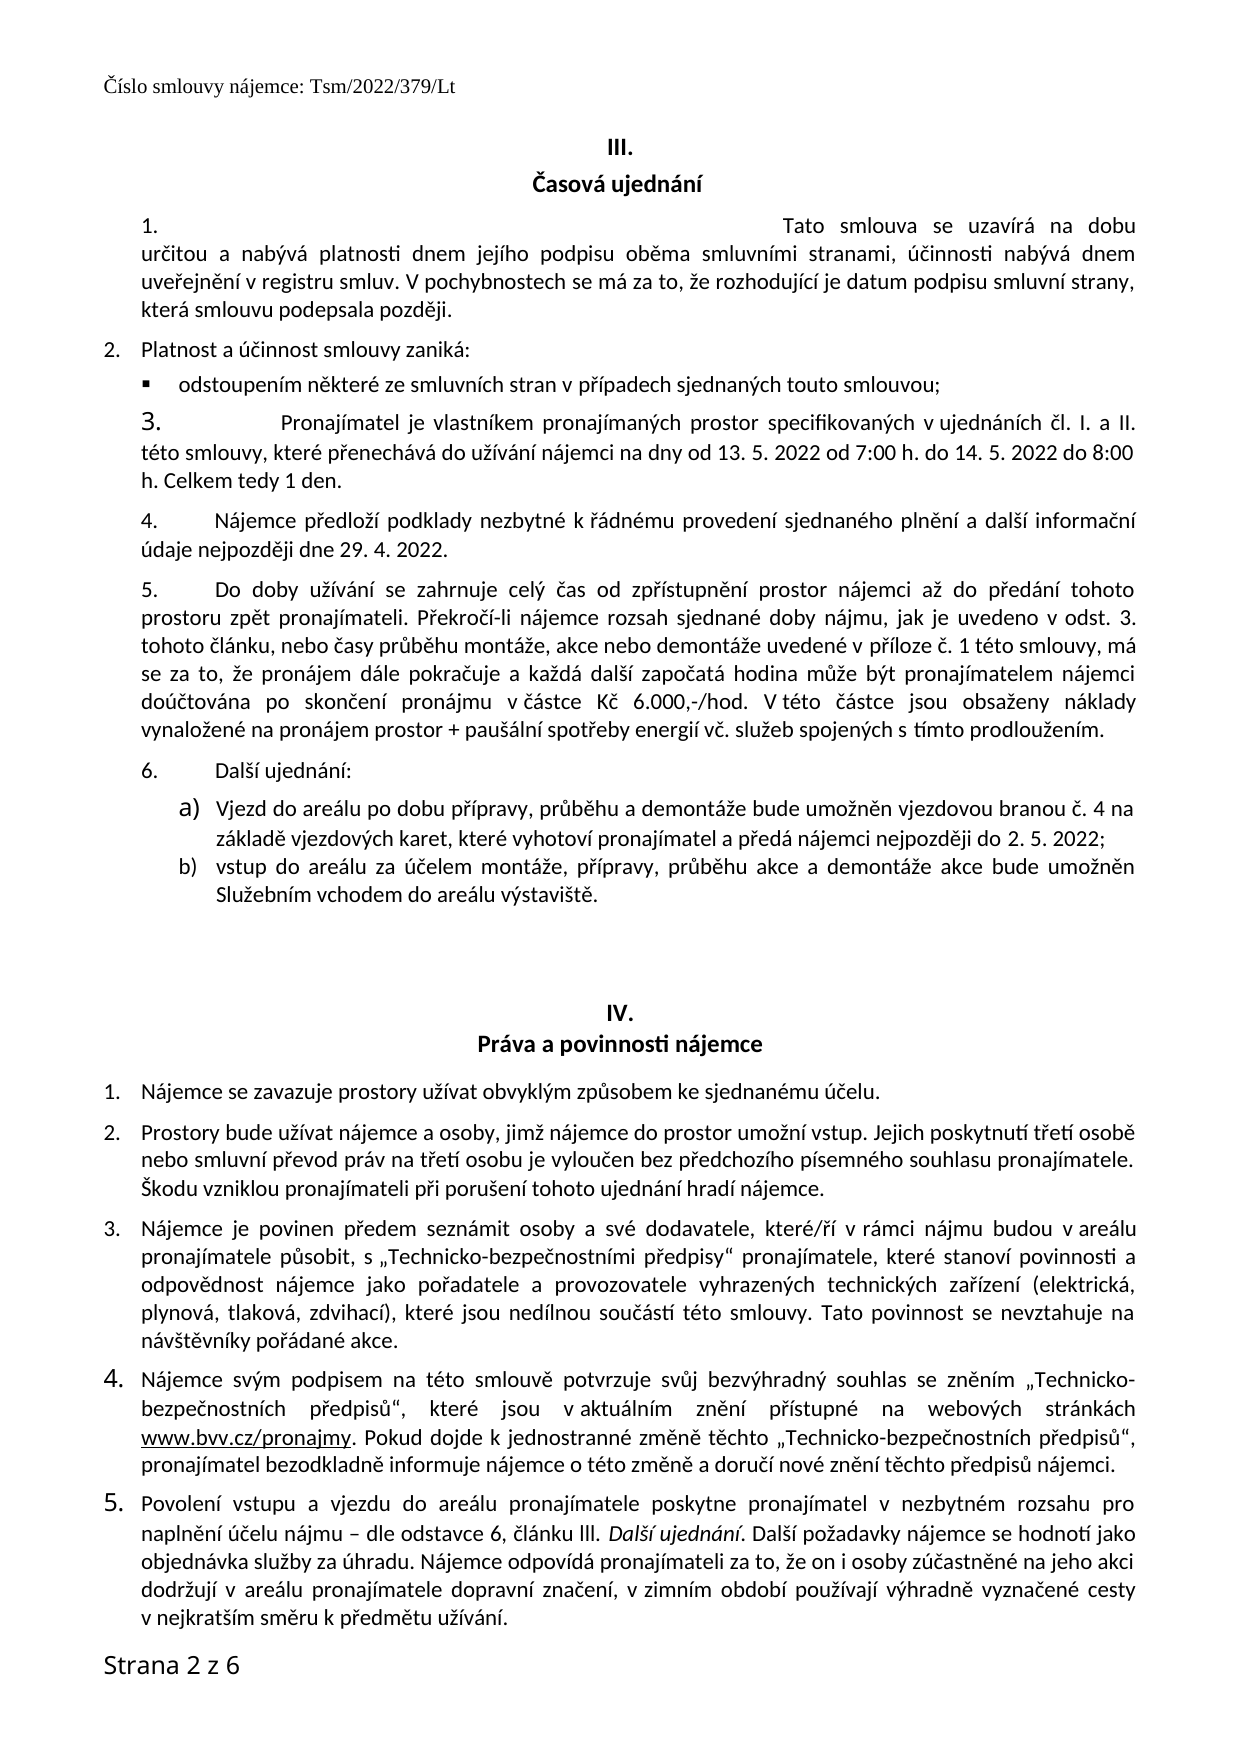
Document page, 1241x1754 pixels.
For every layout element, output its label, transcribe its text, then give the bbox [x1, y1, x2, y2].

subtitle III. [103, 131, 1137, 162]
list Do doby užívání se zahrnuje celý čas od zpřístupnění prostor nájemci až do předání tohoto prostoru zpět pronajímateli. Překročí-li nájemce rozsah sjednané doby nájmu, jak je uvedeno v odst. 3. tohoto článku, nebo časy průběhu montáže, akce nebo demontáže uvedené v příloze č. 1 této smlouvy, má se za to, že pronájem dále pokračuje a každá další započatá hodina může být pronajímatelem nájemci doúčtována po skončení pronájmu v částce Kč 6.000,-/hod. V této částce jsou obsaženy náklady vynaložené na pronájem prostor + paušální spotřeby energií vč. služeb spojených s tímto prodloužením. [141, 575, 1137, 743]
list Vjezd do areálu po dobu přípravy, průběhu a demontáže bude umožněn vjezdovou branou č. 4 na základě vjezdových karet, které vyhotoví pronajímatel a předá nájemci nejpozději do 2. 5. 2022; [178, 790, 1137, 852]
list Prostory bude užívat nájemce a osoby, jimž nájemce do prostor umožní vstup. Jejich poskytnutí třetí osobě nebo smluvní převod práv na třetí osobu je vyloučen bez předchozího písemného souhlasu pronajímatele. Škodu vzniklou pronajímateli při porušení tohoto ujednání hradí nájemce. [103, 1118, 1137, 1202]
list Nájemce svým podpisem na této smlouvě potvrzuje svůj bezvýhradný souhlas se zněním „Technicko-bezpečnostních předpisů“, které jsou v aktuálním znění přístupné na webových stránkách www.bvv.cz/pronajmy. Pokud dojde k jednostranné změně těchto „Technicko-bezpečnostních předpisů“, pronajímatel bezodkladně informuje nájemce o této změně a doručí nové znění těchto předpisů nájemci. [103, 1361, 1137, 1479]
list Nájemce je povinen předem seznámit osoby a své dodavatele, které/ří v rámci nájmu budou v areálu pronajímatele působit, s „Technicko-bezpečnostními předpisy“ pronajímatele, které stanoví povinnosti a odpovědnost nájemce jako pořadatele a provozovatele vyhrazených technických zařízení (elektrická, plynová, tlaková, zdvihací), které jsou nedílnou součástí této smlouvy. Tato povinnost se nevztahuje na návštěvníky pořádané akce. [103, 1214, 1137, 1354]
list Další ujednání: [141, 756, 1137, 784]
list Nájemce se zavazuje prostory užívat obvyklým způsobem ke sjednanému účelu. [103, 1077, 1137, 1105]
subtitle Časová ujednání [103, 168, 1137, 198]
list Pronajímatel je vlastníkem pronajímaných prostor specifikovaných v ujednáních čl. I. a II. této smlouvy, které přenechává do užívání nájemci na dny od 13. 5. 2022 od 7:00 h. do 14. 5. 2022 do 8:00 h. Celkem tedy 1 den. [141, 404, 1137, 494]
text IV. [103, 997, 1137, 1028]
list Povolení vstupu a vjezdu do areálu pronajímatele poskytne pronajímatel v nezbytném rozsahu pro naplnění účelu nájmu – dle odstavce 6, článku lll. Další ujednání. Další požadavky nájemce se hodnotí jako objednávka služby za úhradu. Nájemce odpovídá pronajímateli za to, že on i osoby zúčastněné na jeho akci dodržují v areálu pronajímatele dopravní značení, v zimním období používají výhradně vyznačené cesty v nejkratším směru k předmětu užívání. [103, 1485, 1137, 1631]
subtitle Práva a povinnosti nájemce [103, 1028, 1137, 1058]
list vstup do areálu za účelem montáže, přípravy, průběhu akce a demontáže akce bude umožněn Služebním vchodem do areálu výstaviště. [178, 852, 1137, 908]
list Platnost a účinnost smlouvy zaniká: [103, 336, 1137, 363]
list odstoupením některé ze smluvních stran v případech sjednaných touto smlouvou; [141, 370, 1137, 398]
list Tato smlouva se uzavírá na dobu určitou a nabývá platnosti dnem jejího podpisu oběma smluvními stranami, účinnosti nabývá dnem uveřejnění v registru smluv. V pochybnostech se má za to, že rozhodující je datum podpisu smluvní strany, která smlouvu podepsala později. [141, 211, 1137, 323]
list Nájemce předloží podklady nezbytné k řádnému provedení sjednaného plnění a další informační údaje nejpozději dne 29. 4. 2022. [141, 507, 1137, 563]
